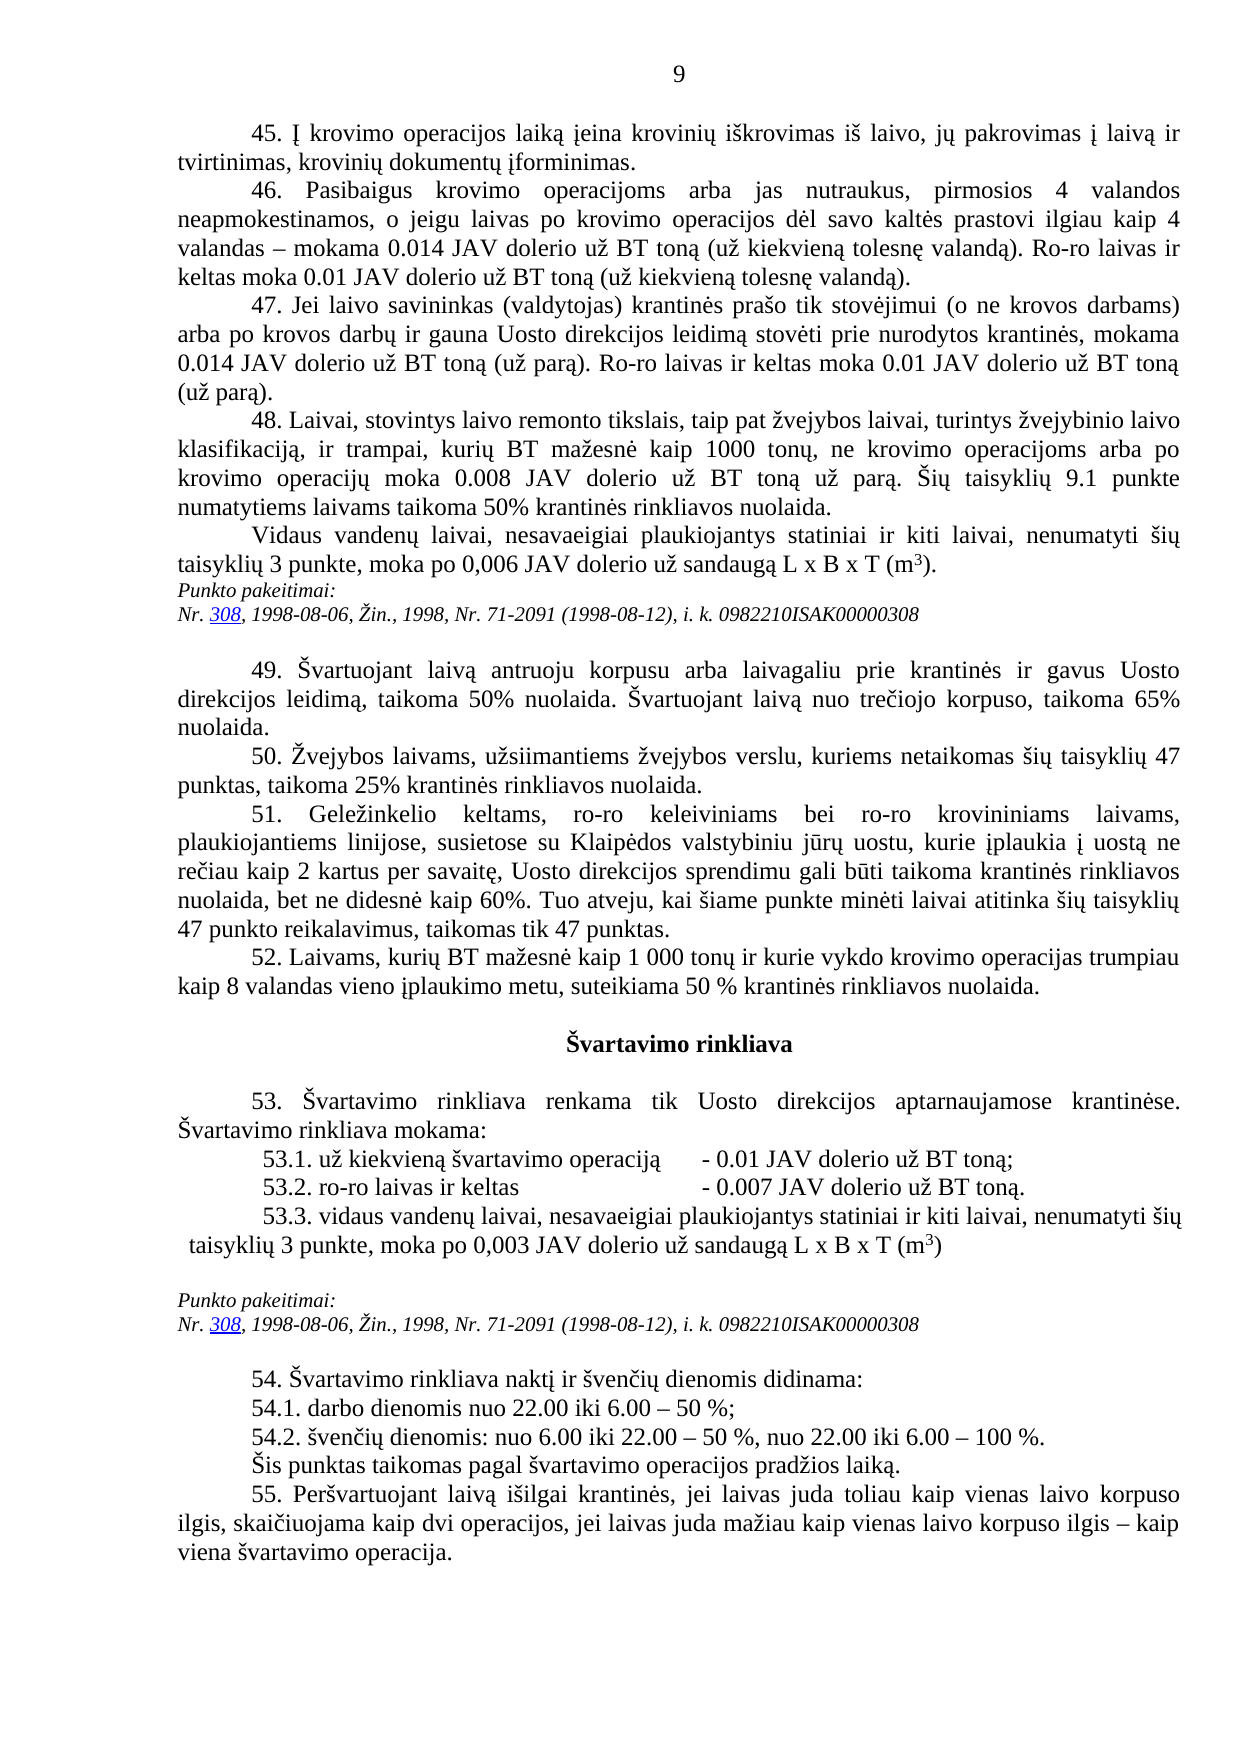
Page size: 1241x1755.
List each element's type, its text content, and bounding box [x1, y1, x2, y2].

table_header - 0.01 JAV dolerio už BT toną; [690, 1144, 1204, 1172]
text Punkto pakeitimai: [177, 1287, 1181, 1312]
text Nr. 308, 1998-08-06, Žin., 1998, Nr. 71-2091 (1998-08-12), i. k. 0982210ISAK00000308 [177, 1312, 1181, 1336]
text Nr. 308, 1998-08-06, Žin., 1998, Nr. 71-2091 (1998-08-12), i. k. 0982210ISAK00000308 [177, 602, 1181, 626]
text Punkto pakeitimai: [177, 578, 1181, 602]
text 55. Peršvartuojant laivą išilgai krantinės, jei laivas juda toliau kaip vienas laivo korpuso ilgis, skaičiuojama kaip dvi operacijos, jei laivas juda mažiau kaip vienas laivo korpuso ilgis – kaip viena švartavimo operacija. [177, 1479, 1181, 1566]
table_cell - 0.007 JAV dolerio už BT toną. [690, 1173, 1204, 1201]
text Švartavimo rinkliava [177, 1029, 1181, 1057]
text 50. Žvejybos laivams, užsiimantiems žvejybos verslu, kuriems netaikomas šių taisyklių 47 punktas, taikoma 25% krantinės rinkliavos nuolaida. [177, 741, 1181, 799]
table_cell 53.3. vidaus vandenų laivai, nesavaeigiai plaukiojantys statiniai ir kiti laivai, nenumatyti šių taisyklių 3 punkte, moka po 0,003 JAV dolerio už sandaugą L x B x T (m3) [177, 1201, 1204, 1259]
text 48. Laivai, stovintys laivo remonto tikslais, taip pat žvejybos laivai, turintys žvejybinio laivo klasifikaciją, ir trampai, kurių BT mažesnė kaip 1000 tonų, ne krovimo operacijoms arba po krovimo operacijų moka 0.008 JAV dolerio už BT toną už parą. Šių taisyklių 9.1 punkte numatytiems laivams taikoma 50% krantinės rinkliavos nuolaida. [177, 406, 1181, 521]
text 49. Švartuojant laivą antruoju korpusu arba laivagaliu prie krantinės ir gavus Uosto direkcijos leidimą, taikoma 50% nuolaida. Švartuojant laivą nuo trečiojo korpuso, taikoma 65% nuolaida. [177, 655, 1181, 741]
text 45. Į krovimo operacijos laiką įeina krovinių iškrovimas iš laivo, jų pakrovimas į laivą ir tvirtinimas, krovinių dokumentų įforminimas. [177, 118, 1181, 176]
text 52. Laivams, kurių BT mažesnė kaip 1 000 tonų ir kurie vykdo krovimo operacijas trumpiau kaip 8 valandas vieno įplaukimo metu, suteikiama 50 % krantinės rinkliavos nuolaida. [177, 942, 1181, 1000]
text 54.1. darbo dienomis nuo 22.00 iki 6.00 – 50 %; [177, 1393, 1181, 1422]
table_header 53.1. už kiekvieną švartavimo operaciją [177, 1144, 690, 1172]
text 46. Pasibaigus krovimo operacijoms arba jas nutraukus, pirmosios 4 valandos neapmokestinamos, o jeigu laivas po krovimo operacijos dėl savo kaltės prastovi ilgiau kaip 4 valandas – mokama 0.014 JAV dolerio už BT toną (už kiekvieną tolesnę valandą). Ro-ro laivas ir keltas moka 0.01 JAV dolerio už BT toną (už kiekvieną tolesnę valandą). [177, 176, 1181, 291]
text Šis punktas taikomas pagal švartavimo operacijos pradžios laiką. [177, 1451, 1181, 1479]
text 54.2. švenčių dienomis: nuo 6.00 iki 22.00 – 50 %, nuo 22.00 iki 6.00 – 100 %. [177, 1422, 1181, 1451]
text 47. Jei laivo savininkas (valdytojas) krantinės prašo tik stovėjimui (o ne krovos darbams) arba po krovos darbų ir gauna Uosto direkcijos leidimą stovėti prie nurodytos krantinės, mokama 0.014 JAV dolerio už BT toną (už parą). Ro-ro laivas ir keltas moka 0.01 JAV dolerio už BT toną (už parą). [177, 291, 1181, 406]
text 51. Geležinkelio keltams, ro-ro keleiviniams bei ro-ro krovininiams laivams, plaukiojantiems linijose, susietose su Klaipėdos valstybiniu jūrų uostu, kurie įplaukia į uostą ne rečiau kaip 2 kartus per savaitę, Uosto direkcijos sprendimu gali būti taikoma krantinės rinkliavos nuolaida, bet ne didesnė kaip 60%. Tuo atveju, kai šiame punkte minėti laivai atitinka šių taisyklių 47 punkto reikalavimus, taikomas tik 47 punktas. [177, 799, 1181, 942]
text Vidaus vandenų laivai, nesavaeigiai plaukiojantys statiniai ir kiti laivai, nenumatyti šių taisyklių 3 punkte, moka po 0,006 JAV dolerio už sandaugą L x B x T (m3). [177, 521, 1181, 578]
text 54. Švartavimo rinkliava naktį ir švenčių dienomis didinama: [177, 1364, 1181, 1393]
text 53. Švartavimo rinkliava renkama tik Uosto direkcijos aptarnaujamose krantinėse. Švartavimo rinkliava mokama: [177, 1086, 1181, 1144]
table_cell 53.2. ro-ro laivas ir keltas [177, 1173, 690, 1201]
